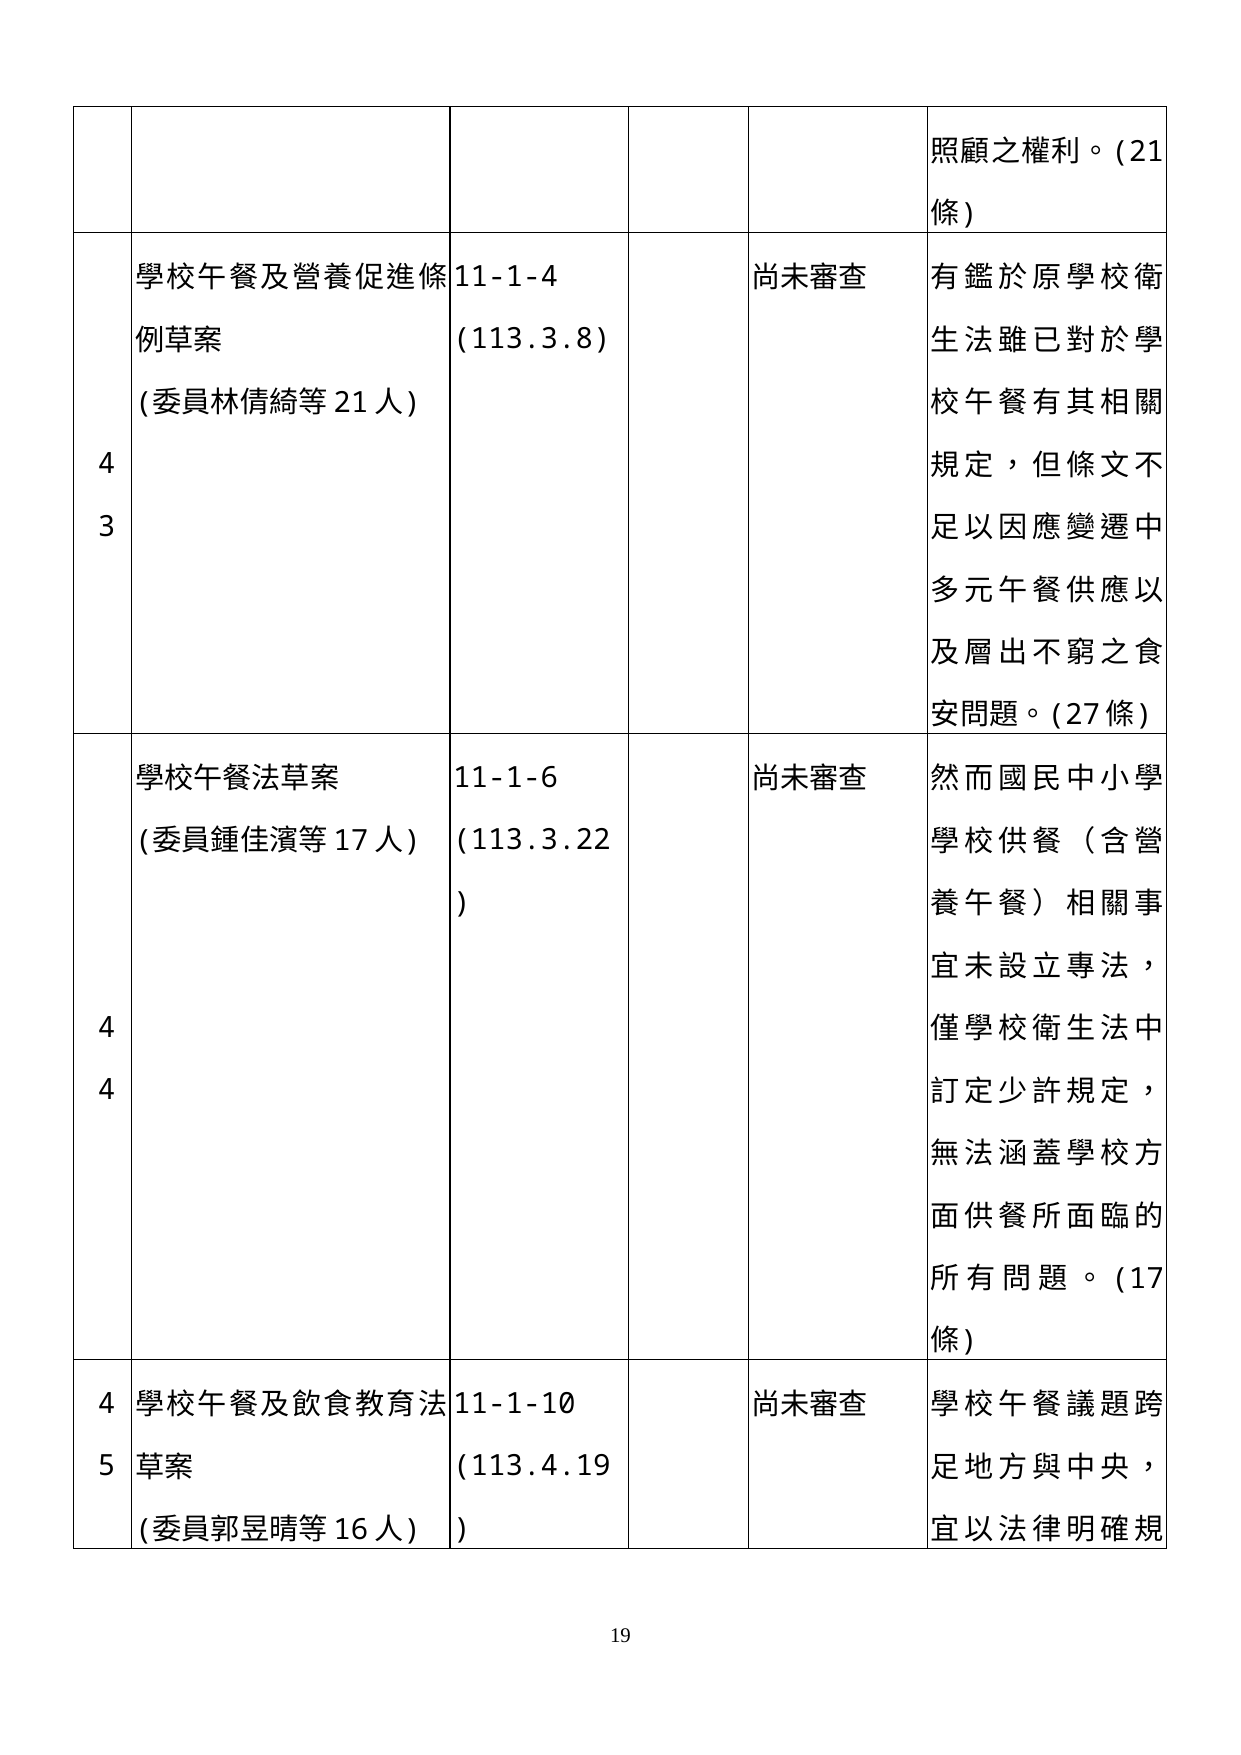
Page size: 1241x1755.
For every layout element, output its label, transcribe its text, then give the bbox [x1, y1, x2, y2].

table_cell [132, 107, 449, 232]
table_cell 照顧之權利。(21條) [928, 107, 1166, 232]
table_cell [74, 107, 131, 232]
table_cell 然而國民中小學學校供餐（含營養午餐）相關事宜未設立專法，僅學校衛生法中訂定少許規定，無法涵蓋學校方面供餐所面臨的所有問題。(17條) [928, 734, 1166, 1359]
table_cell 學校午餐及營養促進條例草案 (委員林倩綺等21人) [132, 233, 449, 733]
table_cell 尚未審查 [749, 734, 927, 1359]
table_cell [629, 107, 748, 232]
table_cell [629, 734, 748, 1359]
table_cell 11-1-4 (113.3.8) [451, 233, 628, 733]
table_cell [74, 1360, 131, 1548]
table_cell [74, 734, 131, 1359]
table_cell 11-1-10 (113.4.19) [451, 1360, 628, 1548]
table_cell 11-1-6 (113.3.22) [451, 734, 628, 1359]
table_cell 有鑑於原學校衛生法雖已對於學校午餐有其相關規定，但條文不足以因應變遷中多元午餐供應以及層出不窮之食安問題。(27條) [928, 233, 1166, 733]
table_cell 尚未審查 [749, 1360, 927, 1548]
table_cell [629, 233, 748, 733]
table_cell [451, 107, 628, 232]
table_cell 學校午餐法草案 (委員鍾佳濱等17人) [132, 734, 449, 1359]
table_cell [749, 107, 927, 232]
table_cell 學校午餐議題跨足地方與中央，宜以法律明確規 [928, 1360, 1166, 1548]
table_cell [629, 1360, 748, 1548]
table_cell 尚未審查 [749, 233, 927, 733]
table_cell [74, 233, 131, 733]
table_cell 學校午餐及飲食教育法草案 (委員郭昱晴等16人) [132, 1360, 449, 1548]
